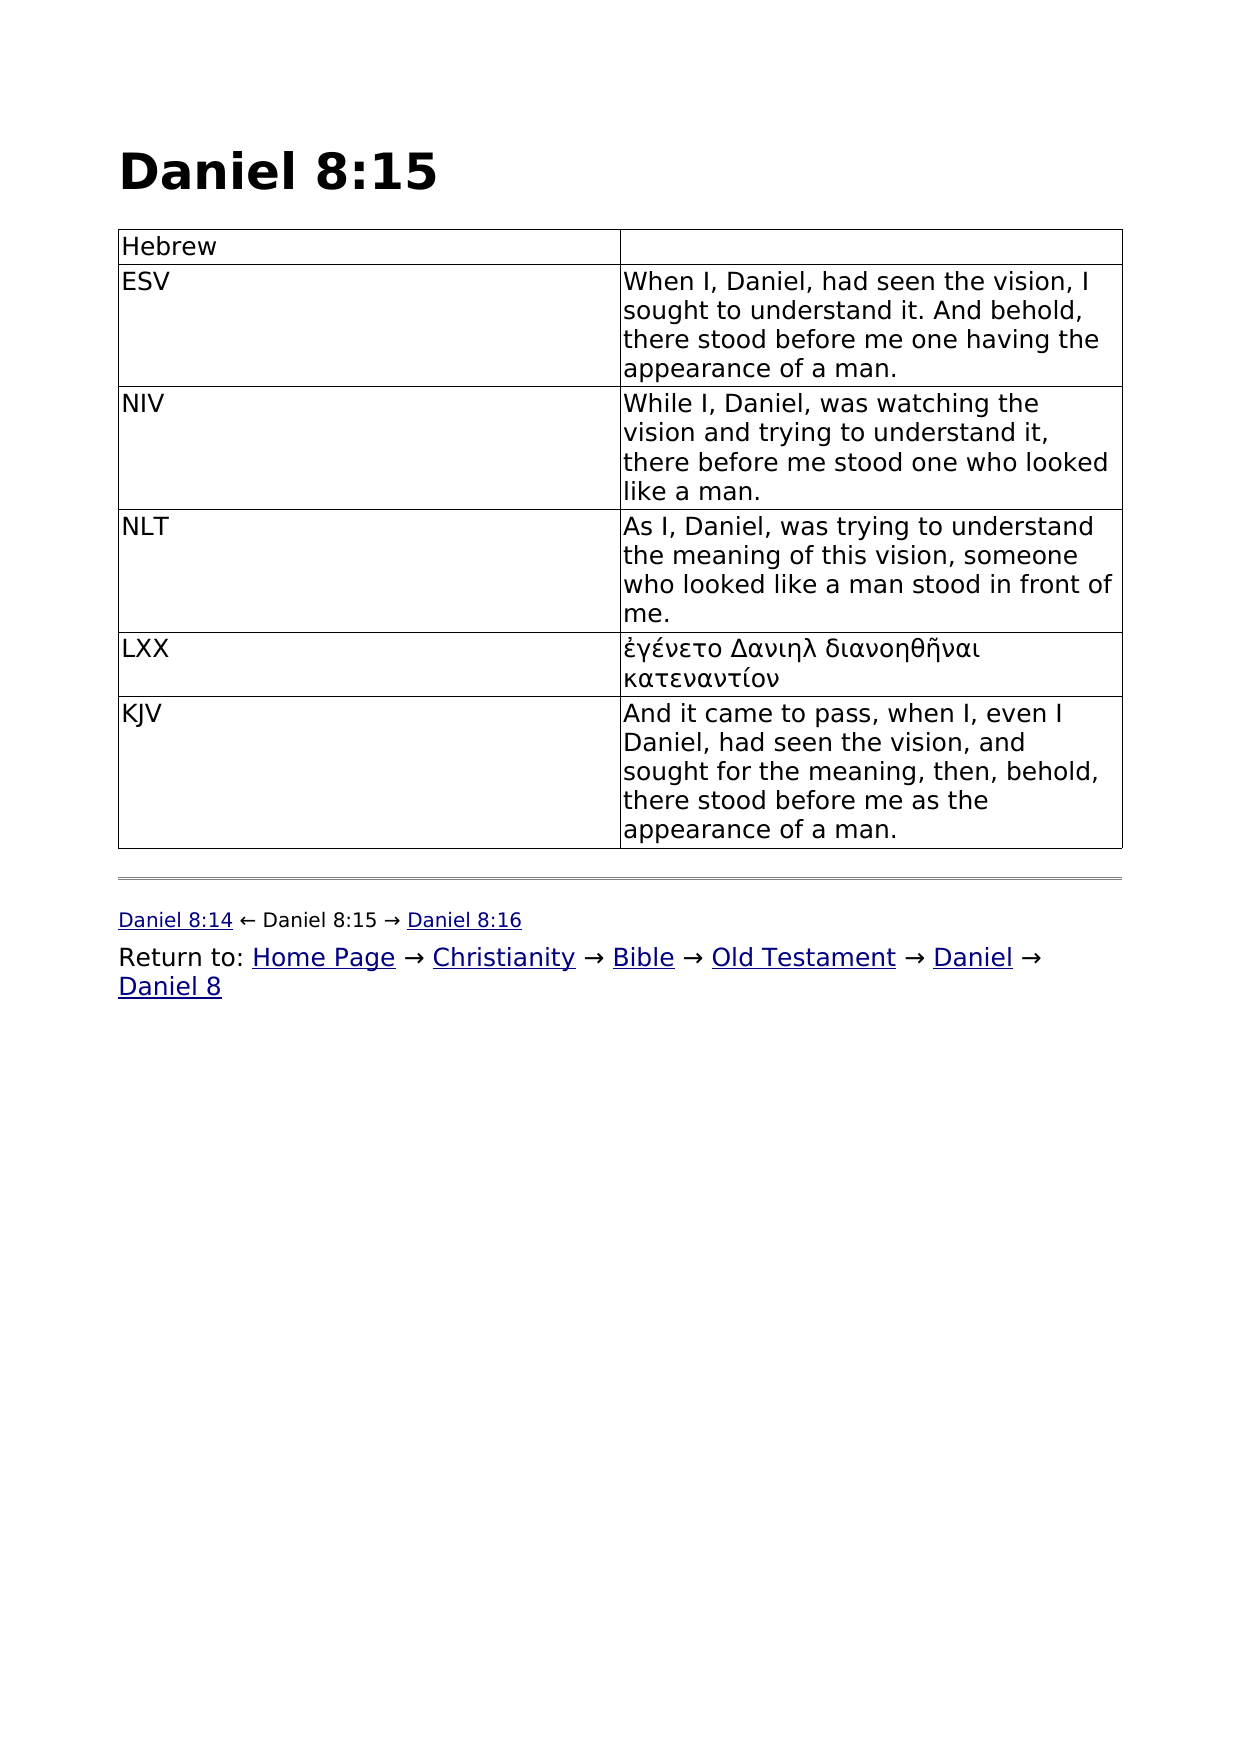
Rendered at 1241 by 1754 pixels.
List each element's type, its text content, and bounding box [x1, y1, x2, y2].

subtitle Daniel 8:15 [118, 143, 1122, 201]
table_cell KJV [119, 697, 620, 848]
table_cell When I, Daniel, had seen the vision, I sought to understand it. And behold, there stood before me one having the appearance of a man. [621, 265, 1122, 386]
table_cell And it came to pass, when I, even I Daniel, had seen the vision, and sought for the meaning, then, behold, there stood before me as the appearance of a man. [621, 697, 1122, 848]
table_cell ESV [119, 265, 620, 386]
text Daniel 8:14 ← Daniel 8:15 → Daniel 8:16 [118, 909, 1122, 943]
text Return to: Home Page → Christianity → Bible → Old Testament → Daniel → Daniel 8 [118, 943, 1122, 1001]
table_header [621, 230, 1122, 264]
table_cell As I, Daniel, was trying to understand the meaning of this vision, someone who looked like a man stood in front of me. [621, 510, 1122, 632]
table_cell NIV [119, 387, 620, 509]
table_cell NLT [119, 510, 620, 632]
table_cell While I, Daniel, was watching the vision and trying to understand it, there before me stood one who looked like a man. [621, 387, 1122, 509]
table_header Hebrew [119, 230, 620, 264]
table_cell ἐγένετο Δανιηλ διανοηθῆναι κατεναντίον [621, 633, 1122, 696]
table_cell LXX [119, 633, 620, 696]
